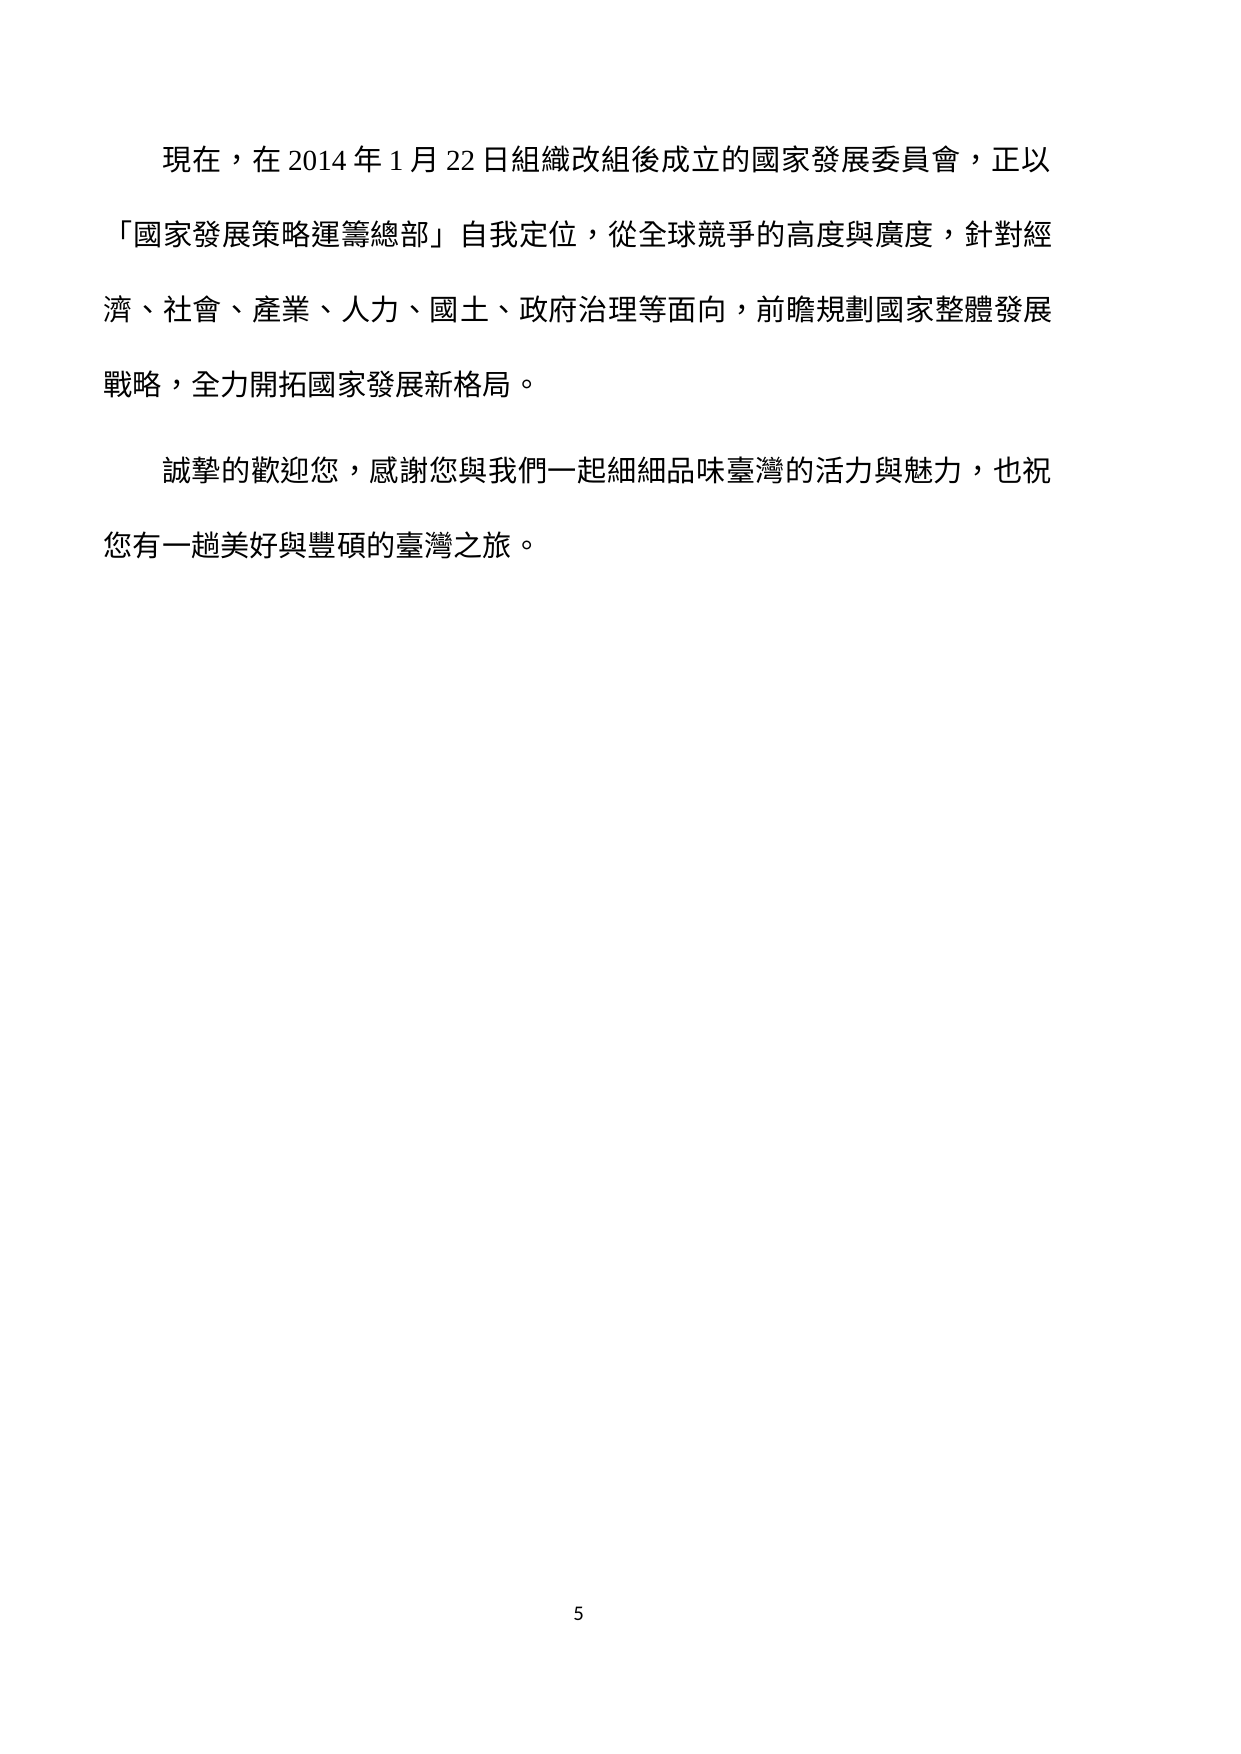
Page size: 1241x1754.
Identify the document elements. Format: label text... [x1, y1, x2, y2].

text 誠摯的歡迎您，感謝您與我們一起細細品味臺灣的活力與魅力，也祝您有一趟美好與豐碩的臺灣之旅。 [103, 432, 1053, 582]
text 現在，在2014年1月22日組織改組後成立的國家發展委員會，正以「國家發展策略運籌總部」自我定位，從全球競爭的高度與廣度，針對經濟、社會、產業、人力、國土、政府治理等面向，前瞻規劃國家整體發展戰略，全力開拓國家發展新格局。 [103, 120, 1053, 420]
